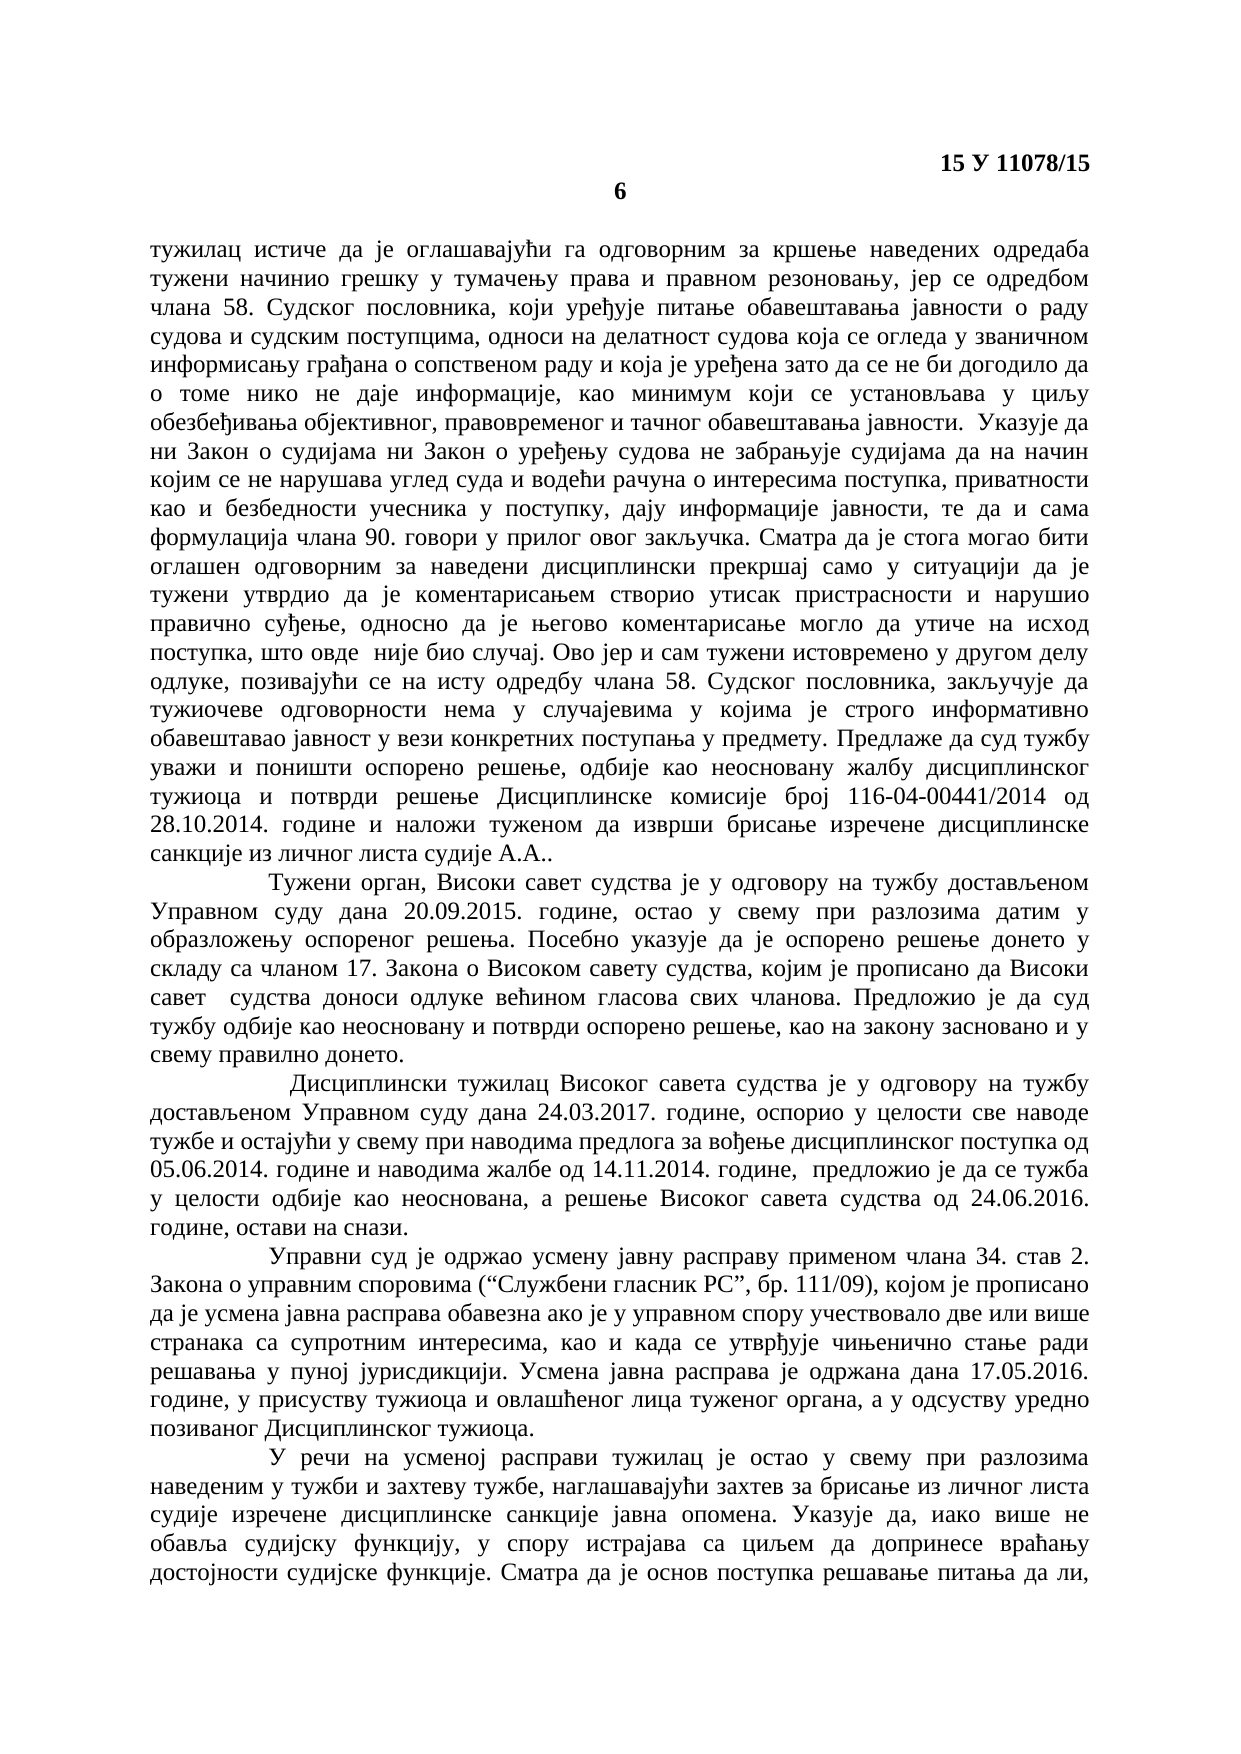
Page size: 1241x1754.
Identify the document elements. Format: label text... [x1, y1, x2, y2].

text У речи на усменој расправи тужилац је остао у свему при разлозима наведеним у тужби и захтеву тужбе, наглашавајући захтев за брисање из личног листа судије изречене дисциплинске санкције јавна опомена. Указује да, иако више не обавља судијску функцију, у спору истрајава са циљем да допринесе враћању достојности судијске функције. Сматра да је основ поступка решавање питања да ли, [150, 1442, 1090, 1586]
text тужилац истиче да је оглашавајући га одговорним за кршење наведених одредаба тужени начинио грешку у тумачењу права и правном резоновању, јер се одредбом члана 58. Судског пословника, који уређује питање обавештавања јавности о раду судова и судским поступцима, односи на делатност судова која се огледа у званичном информисању грађана о сопственом раду и која је уређена зато да се не би догодило да о томе нико не даје информације, као минимум који се установљава у циљу обезбеђивања објективног, правовременог и тачног обавештавања јавности. Указује да ни Закон о судијама ни Закон о уређењу судова не забрањује судијама да на начин којим се не нарушава углед суда и водећи рачуна о интересима поступка, приватности као и безбедности учесника у поступку, дају информације јавности, те да и сама формулација члана 90. говори у прилог овог закључка. Сматра да је стога могао бити оглашен одговорним за наведени дисциплински прекршај само у ситуацији да је тужени утврдио да је коментарисањем створио утисак пристрасности и нарушио правично суђење, односно да је његово коментарисање могло да утиче на исход поступка, што овде није био случај. Ово јер и сам тужени истовремено у другом делу одлуке, позивајући се на исту одредбу члана 58. Судског пословника, закључује да тужиочеве одговорности нема у случајевима у којима је строго информативно обавештавао јавност у вези конкретних поступања у предмету. Предлаже да суд тужбу уважи и поништи оспорено решење, одбије као неосновану жалбу дисциплинског тужиоца и потврди решење Дисциплинске комисије број 116-04-00441/2014 од 28.10.2014. године и наложи туженом да изврши брисање изречене дисциплинске санкције из личног листа судије А.А.. [150, 234, 1090, 867]
text Управни суд је одржао усмену јавну расправу применом члана 34. став 2. Закона о управним споровима (“Службени гласник РС”, бр. 111/09), којом је прописано да је усмена јавна расправа обавезна ако је у управном спору учествовало две или више странака са супротним интересима, као и када се утврђује чињенично стање ради решавања у пуној јурисдикцији. Усмена јавна расправа је одржана дана 17.05.2016. године, у присуству тужиоца и овлашћеног лица туженог органа, а у одсуству уредно позиваног Дисциплинског тужиоца. [150, 1241, 1090, 1442]
text Дисциплински тужилац Високог савета судства је у одговору на тужбу достављеном Управном суду дана 24.03.2017. године, оспорио у целости све наводе тужбе и остајући у свему при наводима предлога за вођење дисциплинског поступка од 05.06.2014. године и наводима жалбе од 14.11.2014. године, предложио је да се тужба у целости одбије као неоснована, а решење Високог савета судства од 24.06.2016. године, остави на снази. [150, 1068, 1090, 1241]
text Тужени орган, Високи савет судства је у одговору на тужбу достављеном Управном суду дана 20.09.2015. године, остао у свему при разлозима датим у образложењу оспореног решења. Посебно указује да је оспорено решење донето у складу са чланом 17. Закона о Високом савету судства, којим је прописано да Високи савет судства доноси одлуке већином гласова свих чланова. Предложио је да суд тужбу одбије као неосновану и потврди оспорено решење, као на закону засновано и у свему правилно донето. [150, 867, 1090, 1068]
